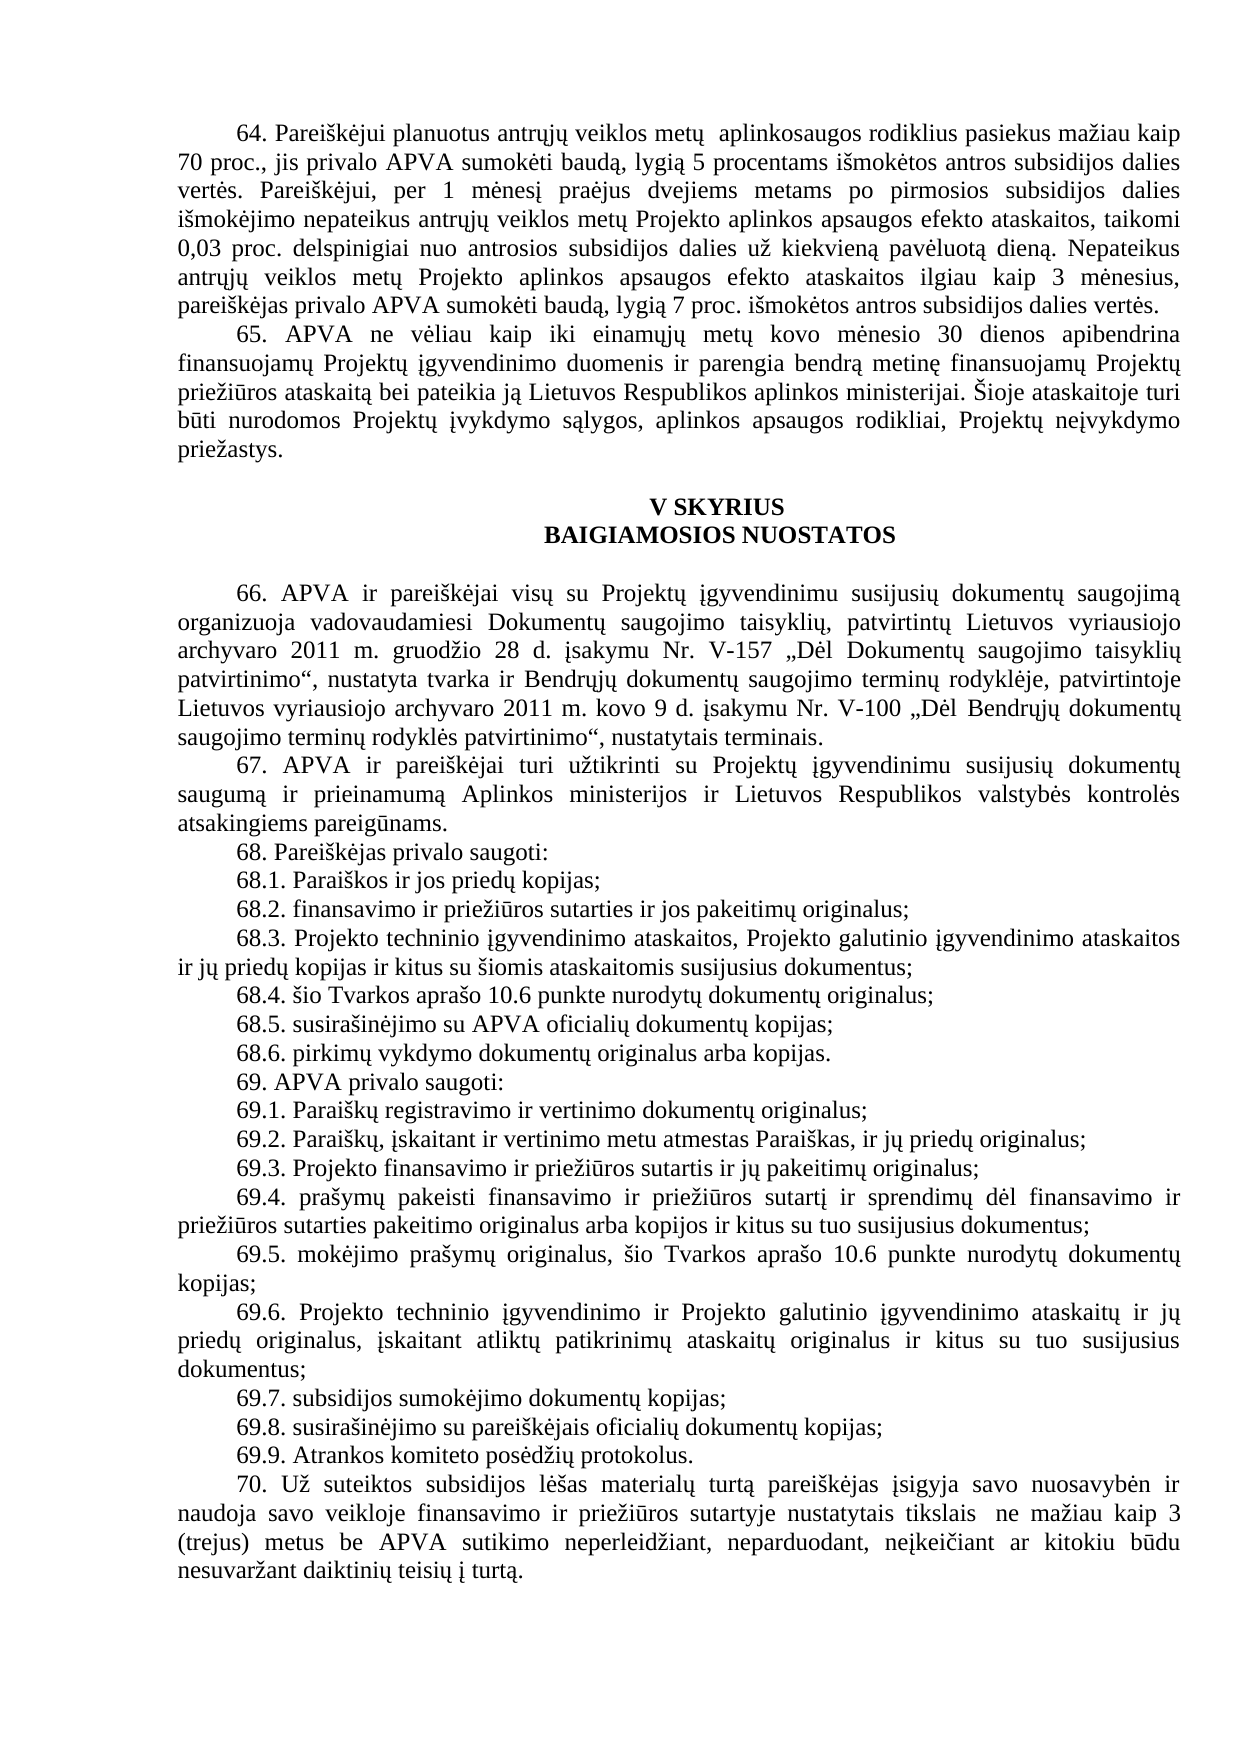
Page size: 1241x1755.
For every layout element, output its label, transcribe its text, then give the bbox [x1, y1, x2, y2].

text 65. APVA ne vėliau kaip iki einamųjų metų kovo mėnesio 30 dienos apibendrina finansuojamų Projektų įgyvendinimo duomenis ir parengia bendrą metinę finansuojamų Projektų priežiūros ataskaitą bei pateikia ją Lietuvos Respublikos aplinkos ministerijai. Šioje ataskaitoje turi būti nurodomos Projektų įvykdymo sąlygos, aplinkos apsaugos rodikliai, Projektų neįvykdymo priežastys. [177, 319, 1181, 463]
text 64. Pareiškėjui planuotus antrųjų veiklos metų aplinkosaugos rodiklius pasiekus mažiau kaip 70 proc., jis privalo APVA sumokėti baudą, lygią 5 procentams išmokėtos antros subsidijos dalies vertės. Pareiškėjui, per 1 mėnesį praėjus dvejiems metams po pirmosios subsidijos dalies išmokėjimo nepateikus antrųjų veiklos metų Projekto aplinkos apsaugos efekto ataskaitos, taikomi 0,03 proc. delspinigiai nuo antrosios subsidijos dalies už kiekvieną pavėluotą dieną. Nepateikus antrųjų veiklos metų Projekto aplinkos apsaugos efekto ataskaitos ilgiau kaip 3 mėnesius, pareiškėjas privalo APVA sumokėti baudą, lygią 7 proc. išmokėtos antros subsidijos dalies vertės. [177, 118, 1181, 319]
text 69.9. Atrankos komiteto posėdžių protokolus. [177, 1441, 1181, 1469]
text V skyrius [177, 492, 1181, 521]
text 69.7. subsidijos sumokėjimo dokumentų kopijas; [177, 1383, 1181, 1412]
text 69.3. Projekto finansavimo ir priežiūros sutartis ir jų pakeitimų originalus; [177, 1153, 1181, 1182]
text 66. APVA ir pareiškėjai visų su Projektų įgyvendinimu susijusių dokumentų saugojimą organizuoja vadovaudamiesi Dokumentų saugojimo taisyklių, patvirtintų Lietuvos vyriausiojo archyvaro 2011 m. gruodžio 28 d. įsakymu Nr. V-157 „Dėl Dokumentų saugojimo taisyklių patvirtinimo“, nustatyta tvarka ir Bendrųjų dokumentų saugojimo terminų rodyklėje, patvirtintoje Lietuvos vyriausiojo archyvaro 2011 m. kovo 9 d. įsakymu Nr. V-100 „Dėl Bendrųjų dokumentų saugojimo terminų rodyklės patvirtinimo“, nustatytais terminais. [177, 578, 1181, 751]
text 69.1. Paraiškų registravimo ir vertinimo dokumentų originalus; [177, 1096, 1181, 1124]
text 69.5. mokėjimo prašymų originalus, šio Tvarkos aprašo 10.6 punkte nurodytų dokumentų kopijas; [177, 1239, 1181, 1297]
text 68.6. pirkimų vykdymo dokumentų originalus arba kopijas. [177, 1038, 1181, 1067]
text 68.3. Projekto techninio įgyvendinimo ataskaitos, Projekto galutinio įgyvendinimo ataskaitos ir jų priedų kopijas ir kitus su šiomis ataskaitomis susijusius dokumentus; [177, 923, 1181, 981]
text 68.1. Paraiškos ir jos priedų kopijas; [177, 866, 1181, 894]
text 69.2. Paraiškų, įskaitant ir vertinimo metu atmestas Paraiškas, ir jų priedų originalus; [177, 1124, 1181, 1153]
text 68. Pareiškėjas privalo saugoti: [177, 837, 1181, 866]
text 68.5. susirašinėjimo su APVA oficialių dokumentų kopijas; [177, 1009, 1181, 1038]
text 69. APVA privalo saugoti: [177, 1067, 1181, 1096]
text 69.6. Projekto techninio įgyvendinimo ir Projekto galutinio įgyvendinimo ataskaitų ir jų priedų originalus, įskaitant atliktų patikrinimų ataskaitų originalus ir kitus su tuo susijusius dokumentus; [177, 1297, 1181, 1383]
text BAIGIAMOSIOS NUOSTATOS [177, 521, 1181, 549]
text 68.2. finansavimo ir priežiūros sutarties ir jos pakeitimų originalus; [177, 894, 1181, 923]
text 69.4. prašymų pakeisti finansavimo ir priežiūros sutartį ir sprendimų dėl finansavimo ir priežiūros sutarties pakeitimo originalus arba kopijos ir kitus su tuo susijusius dokumentus; [177, 1182, 1181, 1239]
text 69.8. susirašinėjimo su pareiškėjais oficialių dokumentų kopijas; [177, 1412, 1181, 1441]
text 70. Už suteiktos subsidijos lėšas materialų turtą pareiškėjas įsigyja savo nuosavybėn ir naudoja savo veikloje finansavimo ir priežiūros sutartyje nustatytais tikslais ne mažiau kaip 3 (trejus) metus be APVA sutikimo neperleidžiant, neparduodant, neįkeičiant ar kitokiu būdu nesuvaržant daiktinių teisių į turtą. [177, 1469, 1181, 1584]
text 68.4. šio Tvarkos aprašo 10.6 punkte nurodytų dokumentų originalus; [177, 981, 1181, 1009]
text 67. APVA ir pareiškėjai turi užtikrinti su Projektų įgyvendinimu susijusių dokumentų saugumą ir prieinamumą Aplinkos ministerijos ir Lietuvos Respublikos valstybės kontrolės atsakingiems pareigūnams. [177, 751, 1181, 837]
